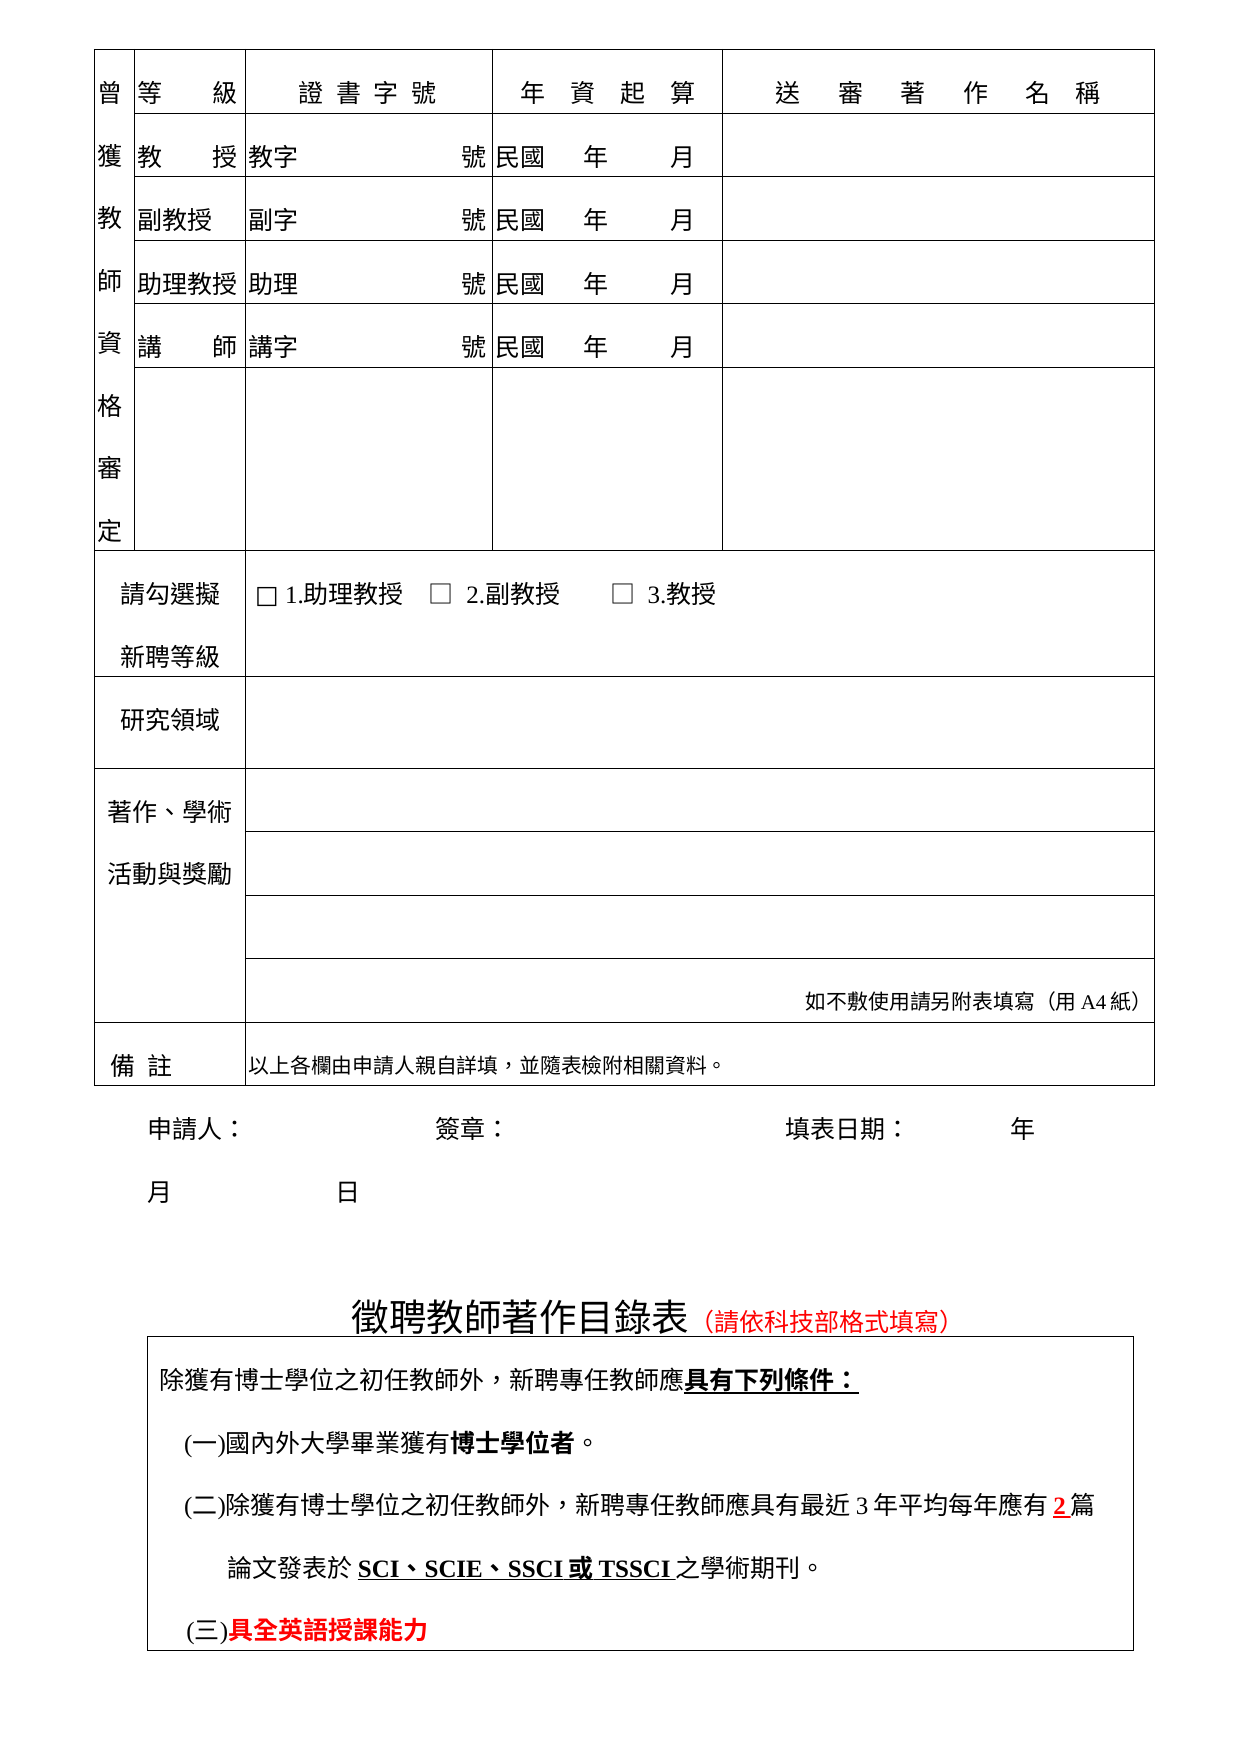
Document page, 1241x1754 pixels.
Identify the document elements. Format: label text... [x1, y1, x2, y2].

text 申請人： 簽章： 填表日期： 年 月 日 [148, 1086, 1092, 1211]
table_cell 著作、學術 活動與獎勵 [95, 769, 245, 1022]
table_cell [723, 241, 1154, 303]
table_cell [246, 769, 1154, 831]
table_cell [246, 896, 1154, 958]
table_cell 講 師 [135, 304, 245, 367]
text 徵聘教師著作目錄表（請依科技部格式填寫） [148, 1274, 1092, 1336]
table_cell [723, 304, 1154, 367]
table_cell 講字 號 [246, 304, 492, 367]
table_cell □ 1.助理教授 □ 2.副教授 □ 3.教授 [246, 551, 1154, 676]
table_cell 備 註 [95, 1023, 245, 1085]
table_cell 等 級 [135, 50, 245, 112]
table_cell 證 書 字 號 [246, 50, 492, 112]
table_cell [135, 368, 245, 550]
table_cell 教字 號 [246, 114, 492, 176]
table_cell [246, 368, 492, 550]
table_cell [246, 832, 1154, 894]
table_cell [723, 368, 1154, 550]
table_cell [246, 677, 1154, 767]
table_cell 副字 號 [246, 177, 492, 239]
table_cell 請勾選擬 新聘等級 [95, 551, 245, 676]
table_cell 如不敷使用請另附表填寫（用A4紙） [246, 959, 1154, 1022]
table_cell 民國 年 月 [493, 304, 722, 367]
table_cell 民國 年 月 [493, 114, 722, 176]
table_cell 曾獲教師資格審定 [95, 50, 134, 550]
table_cell [723, 177, 1154, 239]
table_cell 助理 號 [246, 241, 492, 303]
table_cell 送 審 著 作 名 稱 [723, 50, 1154, 112]
table_cell 教 授 [135, 114, 245, 176]
table_cell 助理教授 [135, 241, 245, 303]
table_cell 年 資 起 算 [493, 50, 722, 112]
table_cell [493, 368, 722, 550]
table_cell 副教授 [135, 177, 245, 239]
table_cell 以上各欄由申請人親自詳填，並隨表檢附相關資料。 [246, 1023, 1154, 1085]
table_cell 民國 年 月 [493, 177, 722, 239]
table_cell 民國 年 月 [493, 241, 722, 303]
table_cell 研究領域 [95, 677, 245, 767]
table_header 除獲有博士學位之初任教師外，新聘專任教師應具有下列條件： (一)國內外大學畢業獲有博士學位者。 (二)除獲有博士學位之初任教師外，新聘專任教師應具有最近3年平均每年應有2篇 論文發表於SCI、SCIE、SSCI或TSSCI之學術期刊。 (三)具全英語授課能力 [148, 1337, 1133, 1650]
table_cell [723, 114, 1154, 176]
